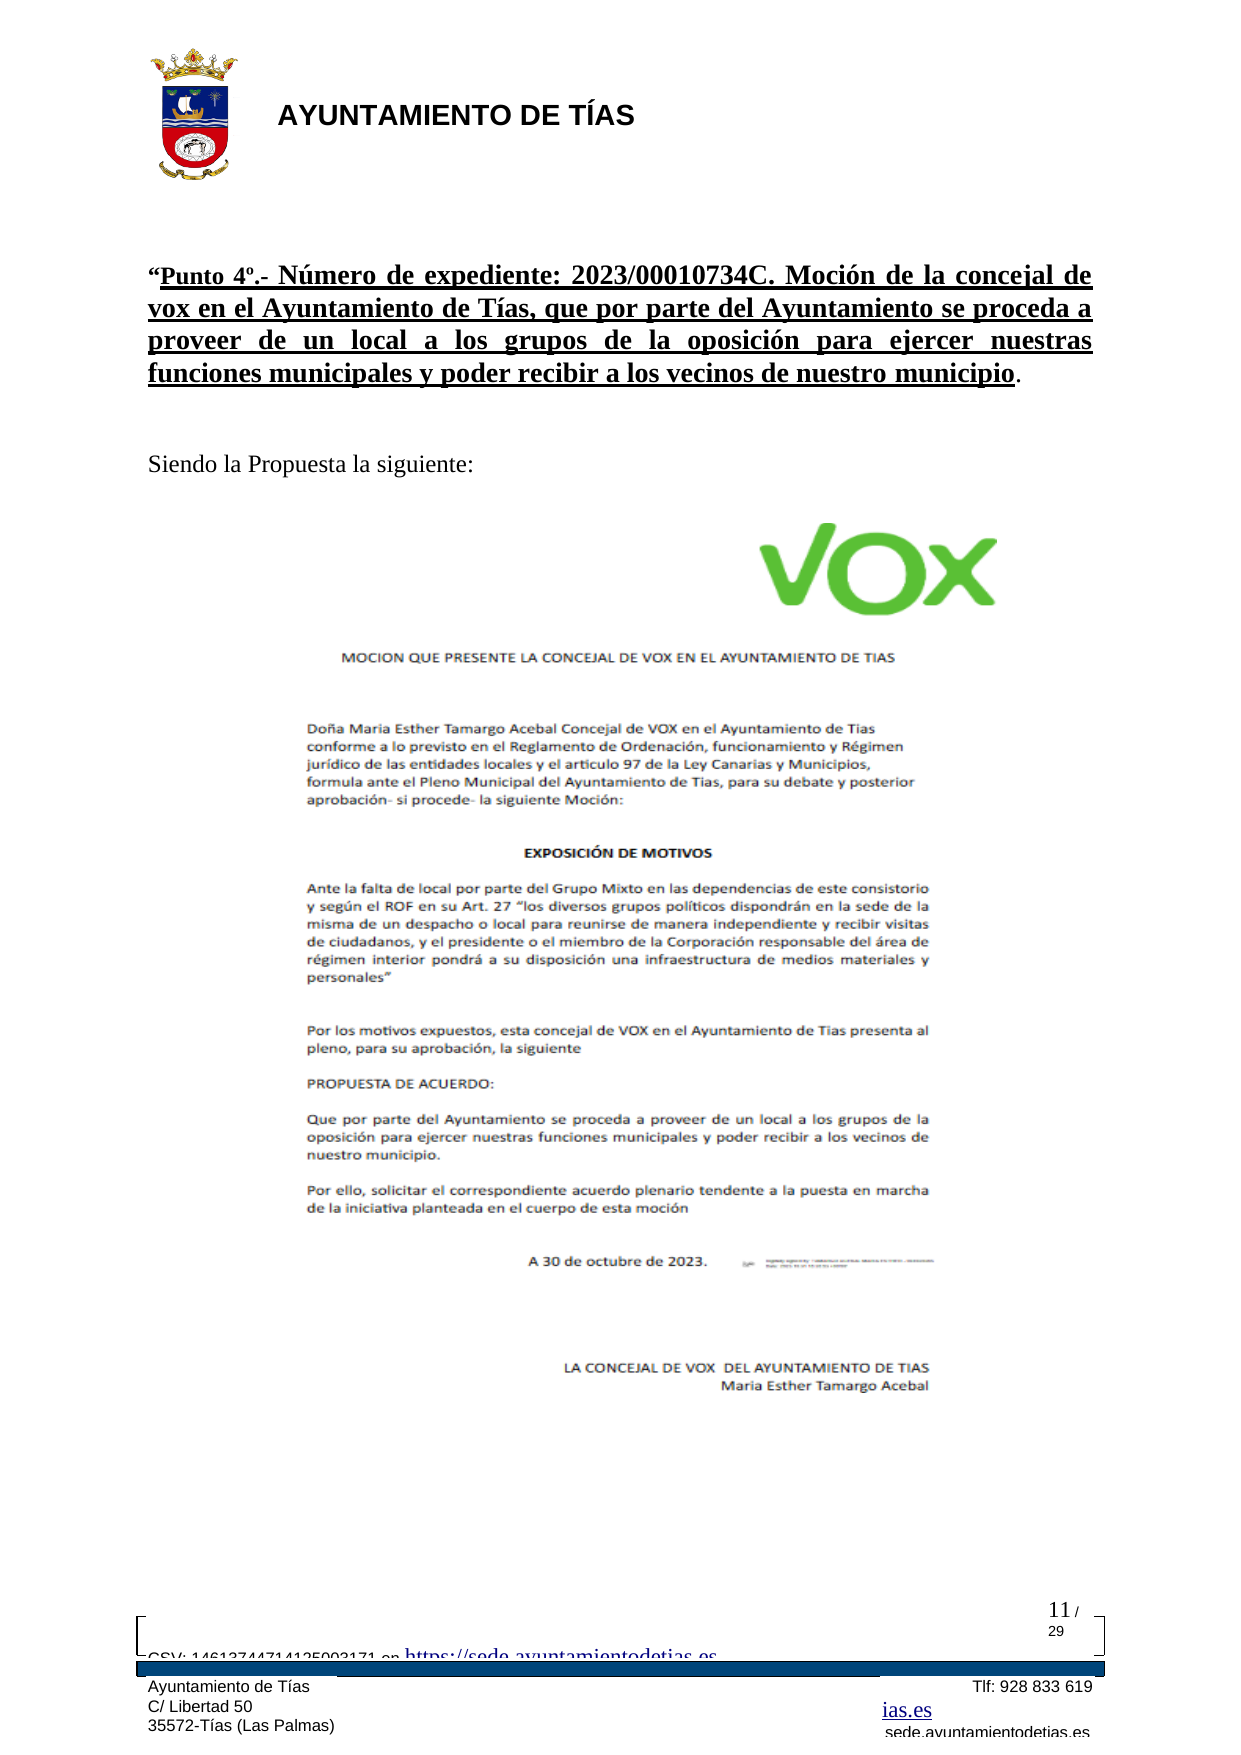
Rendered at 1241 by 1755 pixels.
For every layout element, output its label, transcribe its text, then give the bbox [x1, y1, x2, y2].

text Siendo la Propuesta la siguiente: [148, 449, 1105, 478]
subtitle funciones municipales y poder recibir a los vecinos de nuestro municipio. [148, 354, 1093, 388]
subtitle “Punto 4º.- Número de expediente: 2023/00010734C. Moción de la concejal de vox en el Ayuntamiento de Tías, que por parte del Ayuntamiento se proceda a [148, 258, 1093, 319]
subtitle proveer de un local a los grupos de la oposición para ejercer nuestras [148, 322, 1093, 351]
